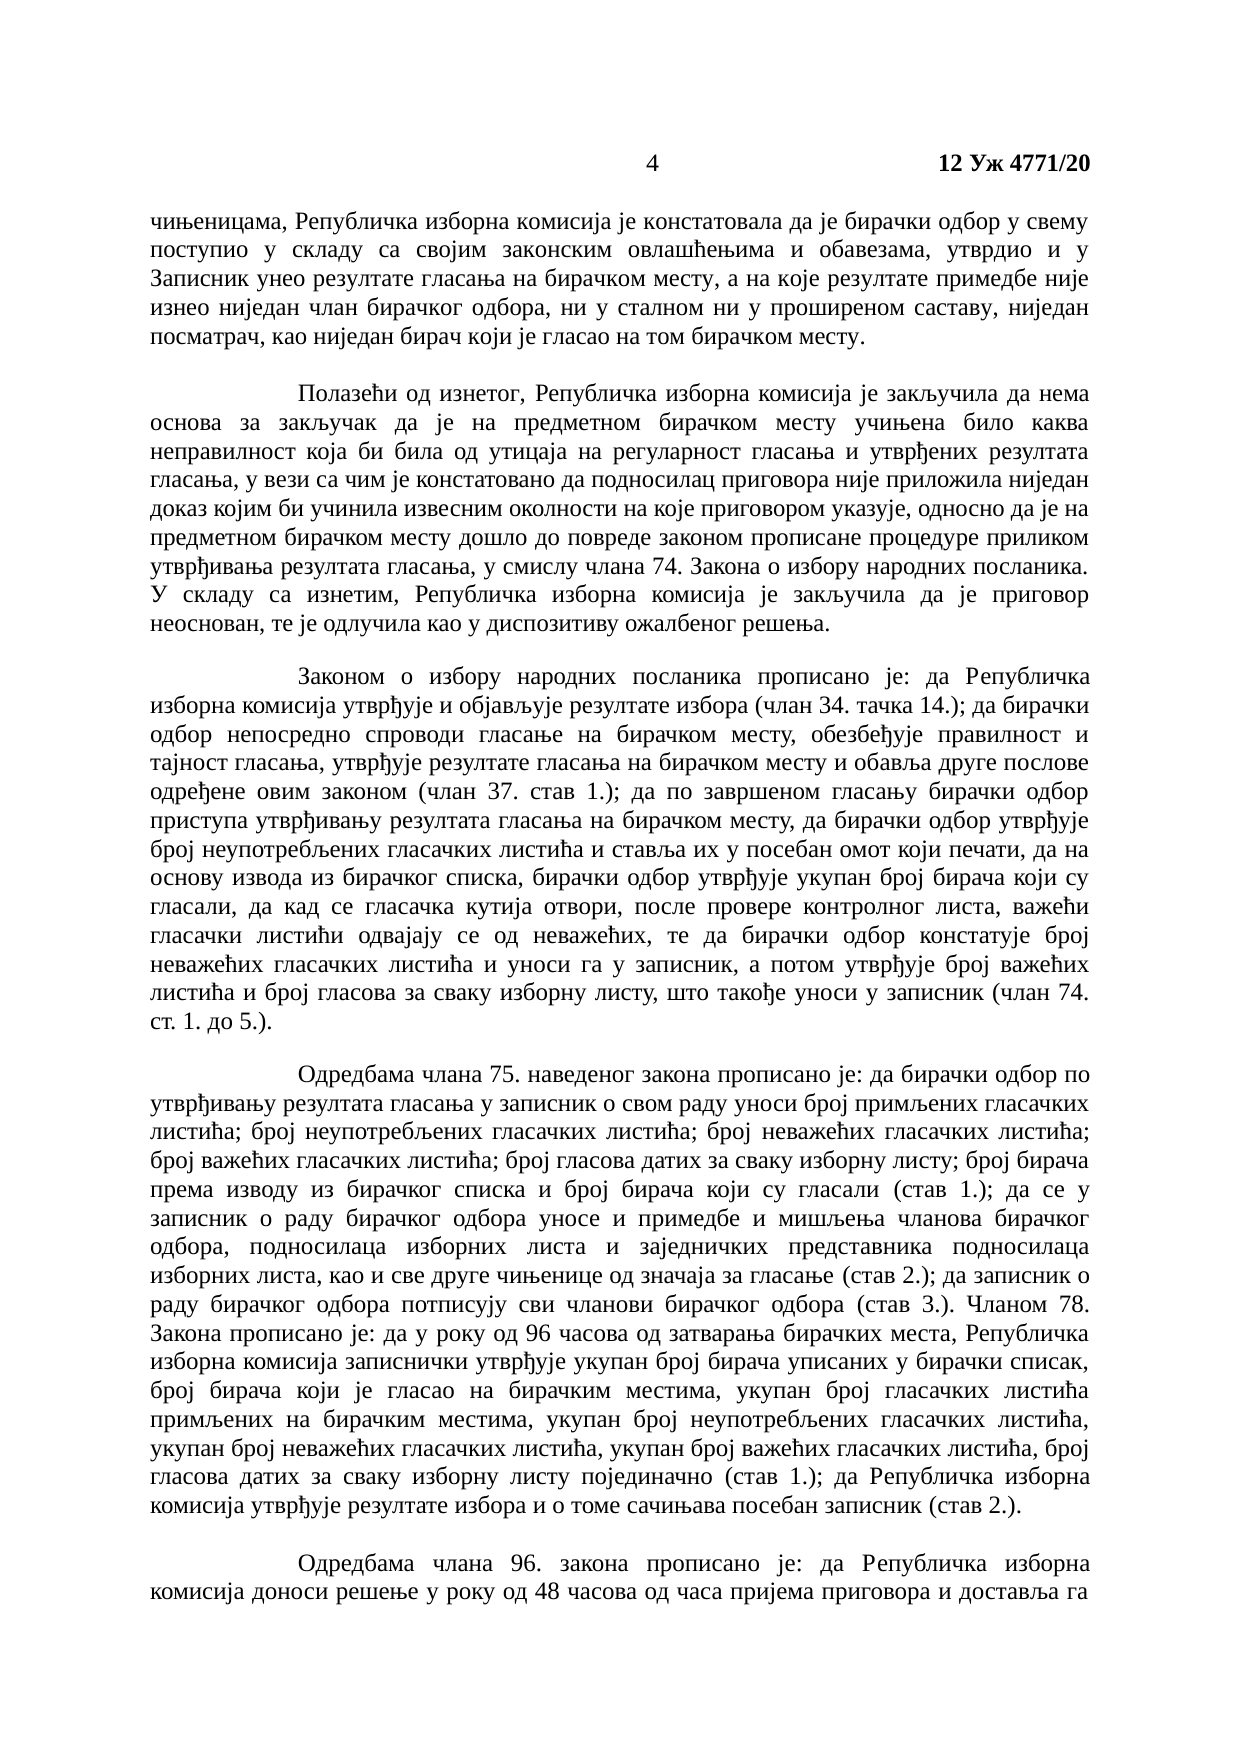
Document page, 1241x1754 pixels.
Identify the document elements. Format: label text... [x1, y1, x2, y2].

text чињеницама, Републичка изборна комисија је констатовала да је бирачки одбор у свему поступио у складу са својим законским овлашћењима и обавезама, утврдио и у Записник унео резултате гласања на бирачком месту, а на које резултате примедбе није изнео ниједан члан бирачког одбора, ни у сталном ни у проширеном саставу, ниједан посматрач, као ниједан бирач који је гласао на том бирачком месту. [150, 206, 1090, 349]
text Полазећи од изнетог, Републичка изборна комисија је закључила да нема основа за закључак да је на предметном бирачком месту учињена било каква неправилност која би била од утицаја на регуларност гласања и утврђених резултата гласања, у вези са чим је констатовано да подносилац приговора није приложила ниједан доказ којим би учинила извесним околности на које приговором указује, односно да је на предметном бирачком месту дошло до повреде законом прописане процедуре приликом утврђивања резултата гласања, у смислу члана 74. Закона о избору народних посланика. У складу са изнетим, Републичка изборна комисија је закључила да је приговор неоснован, те је одлучила као у диспозитиву ожалбеног решења. [150, 378, 1090, 637]
text Законом о избору народних посланика прописано је: да Републичка изборна комисија утврђује и објављује резултате избора (члан 34. тачка 14.); да бирачки одбор непосредно спроводи гласање на бирачком месту, обезбеђује правилност и тајност гласања, утврђује резултате гласања на бирачком месту и обавља друге послове одређене овим законом (члан 37. став 1.); да по завршеном гласању бирачки одбор приступа утврђивању резултата гласања на бирачком месту, да бирачки одбор утврђује број неупотребљених гласачких листића и ставља их у посебан омот који печати, да на основу извода из бирачког списка, бирачки одбор утврђује укупан број бирача који су гласали, да кад се гласачка кутија отвори, после провере контролног листа, важећи гласачки листићи одвајају се од неважећих, те да бирачки одбор констатује број неважећих гласачких листића и уноси га у записник, а потом утврђује број важећих листића и број гласова за сваку изборну листу, што такође уноси у записник (члан 74. ст. 1. до 5.). [150, 661, 1090, 1035]
text Одредбама члана 96. закона прописано је: да Републичка изборна комисија доноси решење у року од 48 часова од часа пријема приговора и доставља га [150, 1548, 1090, 1605]
text Одредбама члана 75. наведеног закона прописано је: да бирачки одбор по утврђивању резултата гласања у записник о свом раду уноси број примљених гласачких листића; број неупотребљених гласачких листића; број неважећих гласачких листића; број важећих гласачких листића; број гласова датих за сваку изборну листу; број бирача према изводу из бирачког списка и број бирача који су гласали (став 1.); да се у записник о раду бирачког одбора уносе и примедбе и мишљења чланова бирачког одбора, подносилаца изборних листа и заједничких представника подносилаца изборних листа, као и све друге чињенице од значаја за гласање (став 2.); да записник о раду бирачког одбора потписују сви чланови бирачког одбора (став 3.). Чланом 78. Закона прописано је: да у року од 96 часова од затварања бирачких места, Републичка изборна комисија записнички утврђује укупан број бирача уписаних у бирачки списак, број бирача који је гласао на бирачким местима, укупан број гласачких листића примљених на бирачким местима, укупан број неупотребљених гласачких листића, укупан број неважећих гласачких листића, укупан број важећих гласачких листића, број гласова датих за сваку изборну листу појединачно (став 1.); да Републичка изборна комисија утврђује резултате избора и о томе сачињава посебан записник (став 2.). [150, 1059, 1090, 1519]
